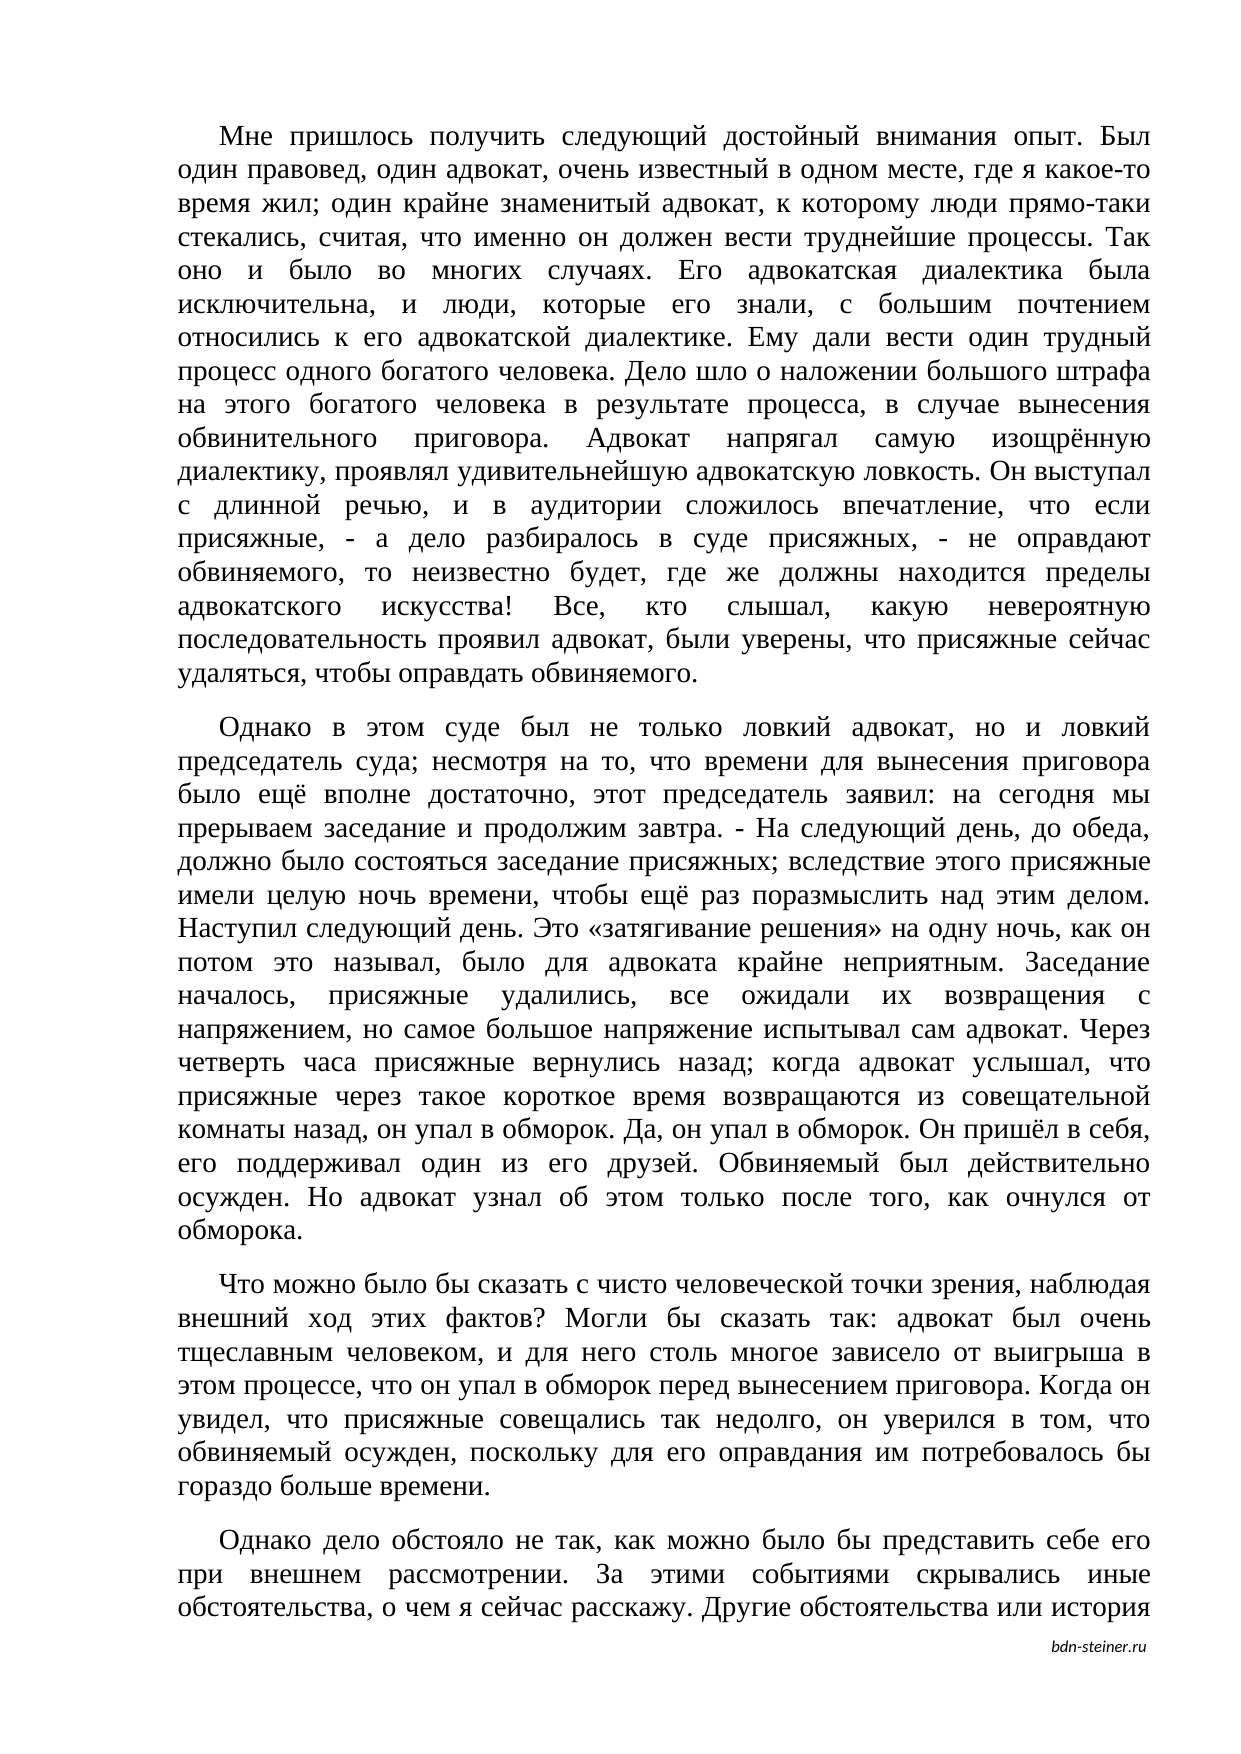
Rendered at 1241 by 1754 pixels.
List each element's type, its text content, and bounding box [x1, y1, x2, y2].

text Однако дело обстояло не так, как можно было бы представить себе его при внешнем рассмотрении. За этими событиями скрывались иные обстоятельства, о чем я сейчас расскажу. Другие обстоятельства или история [177, 1522, 1152, 1623]
text Что можно было бы сказать с чисто человеческой точки зрения, наблюдая внешний ход этих фактов? Могли бы сказать так: адвокат был очень тщеславным человеком, и для него столь многое зависело от выигрыша в этом процессе, что он упал в обморок перед вынесением приговора. Когда он увидел, что присяжные совещались так недолго, он уверился в том, что обвиняемый осужден, поскольку для его оправдания им потребовалось бы гораздо больше времени. [177, 1267, 1152, 1501]
text Однако в этом суде был не только ловкий адвокат, но и ловкий председатель суда; несмотря на то, что времени для вынесения приговора было ещё вполне достаточно, этот председатель заявил: на сегодня мы прерываем заседание и продолжим завтра. - На следующий день, до обеда, должно было состояться заседание присяжных; вследствие этого присяжные имели целую ночь времени, чтобы ещё раз поразмыслить над этим делом. Наступил следующий день. Это «затягивание решения» на одну ночь, как он потом это называл, было для адвоката крайне неприятным. Заседание началось, присяжные удалились, все ожидали их возвращения с напряжением, но самое большое напряжение испытывал сам адвокат. Через четверть часа присяжные вернулись назад; когда адвокат услышал, что присяжные через такое короткое время возвращаются из совещательной комнаты назад, он упал в обморок. Да, он упал в обморок. Он пришёл в себя, его поддерживал один из его друзей. Обвиняемый был действительно осужден. Но адвокат узнал об этом только после того, как очнулся от обморока. [177, 709, 1152, 1246]
text Мне пришлось получить следующий достойный внимания опыт. Был один правовед, один адвокат, очень известный в одном месте, где я какое-то время жил; один крайне знаменитый адвокат, к которому люди прямо-таки стекались, считая, что именно он должен вести труднейшие процессы. Так оно и было во многих случаях. Его адвокатская диалектика была исключительна, и люди, которые его знали, с большим почтением относились к его адвокатской диалектике. Ему дали вести один трудный процесс одного богатого человека. Дело шло о наложении большого штрафа на этого богатого человека в результате процесса, в случае вынесения обвинительного приговора. Адвокат напрягал самую изощрённую диалектику, проявлял удивительнейшую адвокатскую ловкость. Он выступал с длинной речью, и в аудитории сложилось впечатление, что если присяжные, - а дело разбиралось в суде присяжных, - не оправдают обвиняемого, то неизвестно будет, где же должны находится пределы адвокатского искусства! Все, кто слышал, какую невероятную последовательность проявил адвокат, были уверены, что присяжные сейчас удаляться, чтобы оправдать обвиняемого. [177, 118, 1152, 688]
